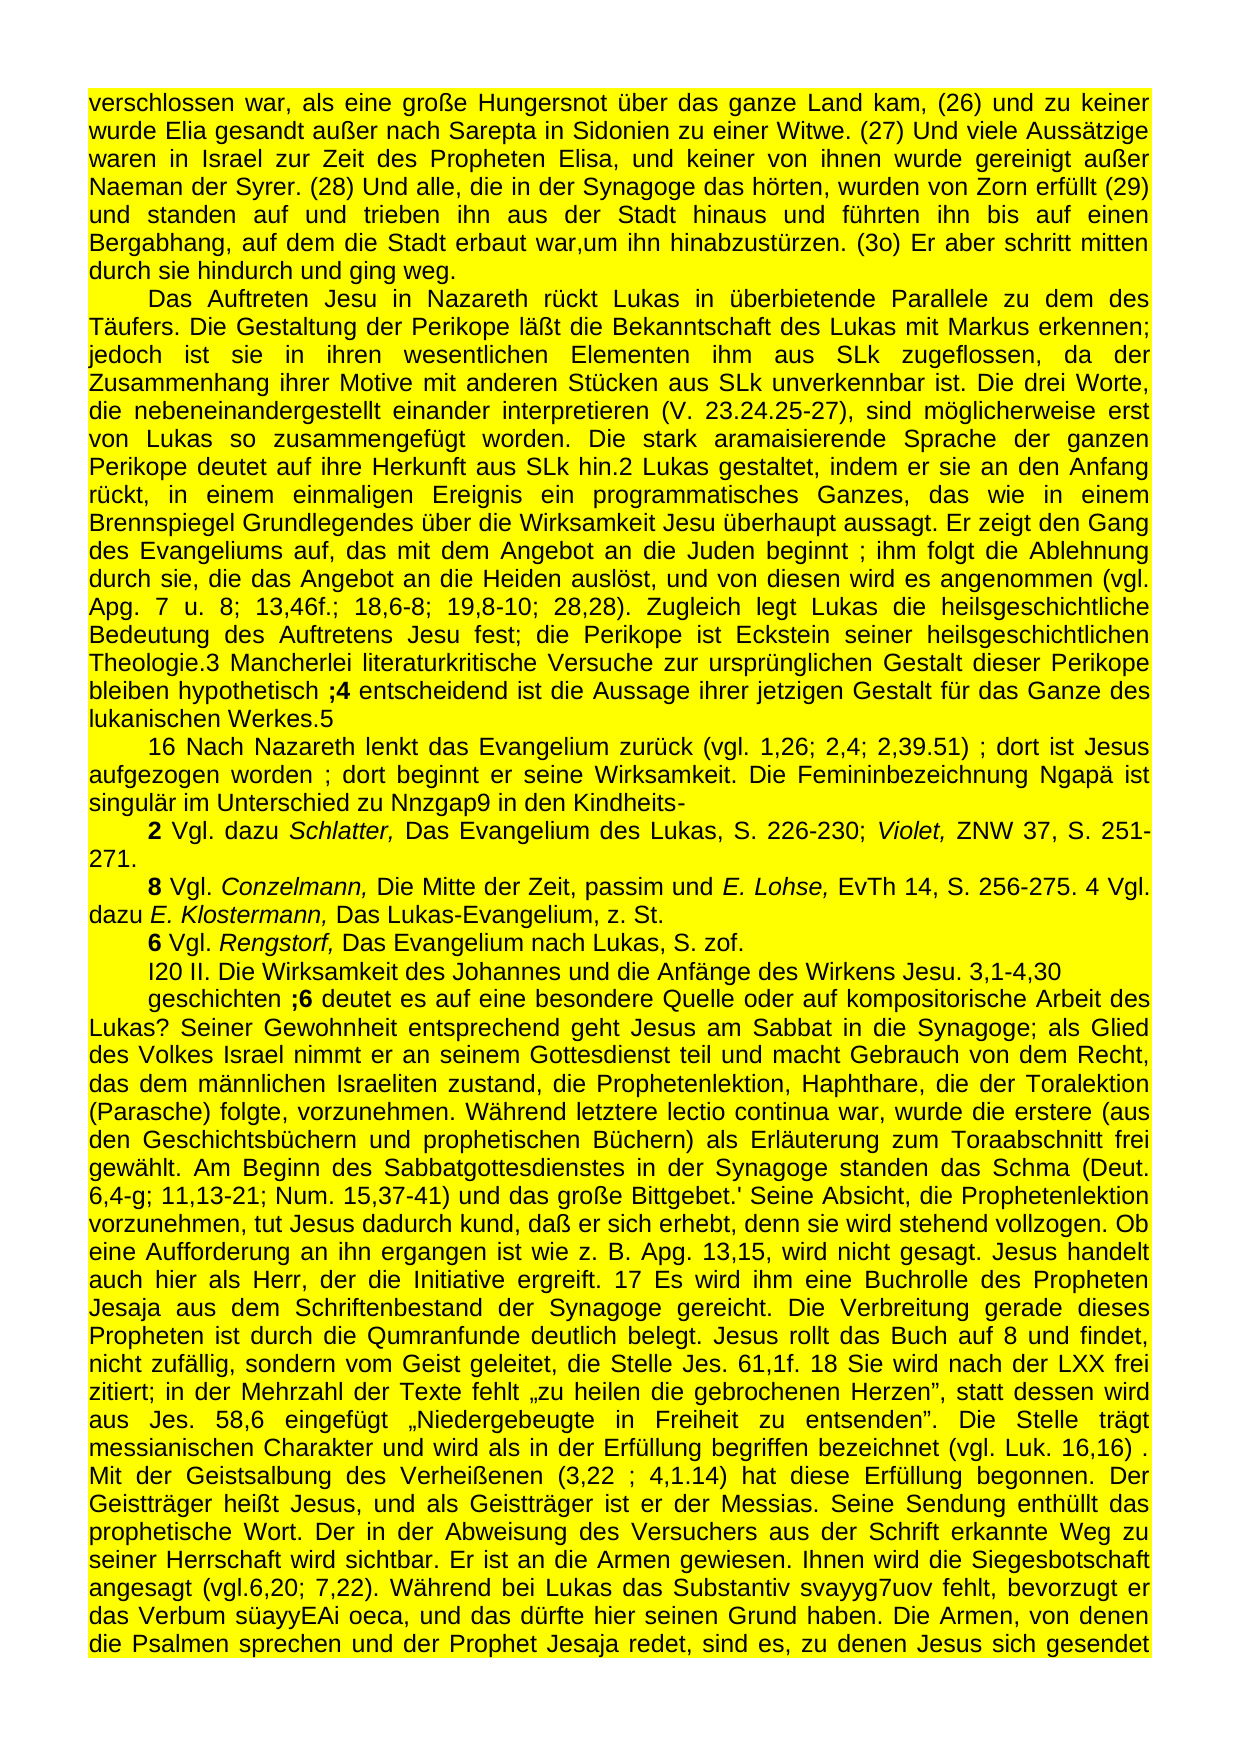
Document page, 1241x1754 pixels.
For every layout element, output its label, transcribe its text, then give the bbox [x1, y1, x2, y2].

text 8 Vgl. Conzelmann, Die Mitte der Zeit, passim und E. Lohse, EvTh 14, S. 256-275. 4 Vgl. dazu E. Klostermann, Das Lukas-Evangelium, z. St. [88, 873, 1152, 929]
text 16 Nach Nazareth lenkt das Evangelium zurück (vgl. 1,26; 2,4; 2,39.51) ; dort ist Jesus aufgezogen worden ; dort beginnt er seine Wirksamkeit. Die Femininbezeichnung Ngapä ist singulär im Unterschied zu Nnzgap9 in den Kindheits‑ [88, 733, 1152, 817]
text Das Auftreten Jesu in Nazareth rückt Lukas in überbietende Parallele zu dem des Täufers. Die Gestaltung der Perikope läßt die Bekanntschaft des Lukas mit Markus erkennen; jedoch ist sie in ihren wesentlichen Elementen ihm aus SLk zugeflossen, da der Zusammenhang ihrer Motive mit anderen Stücken aus SLk unverkennbar ist. Die drei Worte, die nebeneinandergestellt einander interpretieren (V. 23.24.25-27), sind möglicherweise erst von Lukas so zusammengefügt worden. Die stark aramaisierende Sprache der ganzen Perikope deutet auf ihre Herkunft aus SLk hin.2 Lukas gestaltet, indem er sie an den Anfang rückt, in einem einmaligen Ereignis ein programmatisches Ganzes, das wie in einem Brennspiegel Grundlegendes über die Wirksamkeit Jesu überhaupt aussagt. Er zeigt den Gang des Evangeliums auf, das mit dem Angebot an die Juden beginnt ; ihm folgt die Ablehnung durch sie, die das Angebot an die Heiden auslöst, und von diesen wird es angenommen (vgl. Apg. 7 u. 8; 13,46f.; 18,6-8; 19,8-10; 28,28). Zugleich legt Lukas die heilsgeschichtliche Bedeutung des Auftretens Jesu fest; die Perikope ist Eckstein seiner heilsgeschichtlichen Theologie.3 Mancherlei literaturkritische Versuche zur ursprünglichen Gestalt dieser Perikope bleiben hypothetisch ;4 entscheidend ist die Aussage ihrer jetzigen Gestalt für das Ganze des lukanischen Werkes.5 [88, 285, 1152, 733]
text geschichten ;6 deutet es auf eine besondere Quelle oder auf kompositorische Arbeit des Lukas? Seiner Gewohnheit entsprechend geht Jesus am Sabbat in die Synagoge; als Glied des Volkes Israel nimmt er an seinem Gottesdienst teil und macht Gebrauch von dem Recht, das dem männlichen Israeliten zustand, die Prophetenlektion, Haphthare, die der Toralektion (Parasche) folgte, vorzunehmen. Während letztere lectio continua war, wurde die erstere (aus den Geschichtsbüchern und prophetischen Büchern) als Erläuterung zum Toraabschnitt frei gewählt. Am Beginn des Sabbatgottesdienstes in der Synagoge standen das Schma (Deut. 6,4-g; 11,13-21; Num. 15,37-41) und das große Bittgebet.' Seine Absicht, die Prophetenlektion vorzunehmen, tut Jesus dadurch kund, daß er sich erhebt, denn sie wird stehend vollzogen. Ob eine Aufforderung an ihn ergangen ist wie z. B. Apg. 13,15, wird nicht gesagt. Jesus handelt auch hier als Herr, der die Initiative ergreift. 17 Es wird ihm eine Buchrolle des Propheten Jesaja aus dem Schriftenbestand der Synagoge gereicht. Die Verbreitung gerade dieses Propheten ist durch die Qumranfunde deutlich belegt. Jesus rollt das Buch auf 8 und findet, nicht zufällig, sondern vom Geist geleitet, die Stelle Jes. 61,1f. 18 Sie wird nach der LXX frei zitiert; in der Mehrzahl der Texte fehlt „zu heilen die gebrochenen Herzen”, statt dessen wird aus Jes. 58,6 eingefügt „Niedergebeugte in Freiheit zu entsenden”. Die Stelle trägt messianischen Charakter und wird als in der Erfüllung begriffen bezeichnet (vgl. Luk. 16,16) . Mit der Geistsalbung des Verheißenen (3,22 ; 4,1.14) hat diese Erfüllung begonnen. Der Geistträger heißt Jesus, und als Geistträger ist er der Messias. Seine Sendung enthüllt das prophetische Wort. Der in der Abweisung des Versuchers aus der Schrift erkannte Weg zu seiner Herrschaft wird sichtbar. Er ist an die Armen gewiesen. Ihnen wird die Siegesbotschaft angesagt (vgl.6,20; 7,22). Während bei Lukas das Substantiv svayyg7uov fehlt, bevorzugt er das Verbum süayyEAi oeca, und das dürfte hier seinen Grund haben. Die Armen, von denen die Psalmen sprechen und der Prophet Jesaja redet, sind es, zu denen Jesus sich gesendet [88, 985, 1152, 1658]
text 2 Vgl. dazu Schlatter, Das Evangelium des Lukas, S. 226-230; Violet, ZNW 37, S. 251-271. [88, 817, 1152, 873]
text I20 II. Die Wirksamkeit des Johannes und die Anfänge des Wirkens Jesu. 3,1-4,30 [88, 957, 1152, 985]
list verschlossen war, als eine große Hungersnot über das ganze Land kam, (26) und zu keiner wurde Elia gesandt außer nach Sarepta in Sidonien zu einer Witwe. (27) Und viele Aussätzige waren in Israel zur Zeit des Propheten Elisa, und keiner von ihnen wurde gereinigt außer Naeman der Syrer. (28) Und alle, die in der Synagoge das hörten, wurden von Zorn erfüllt (29) und standen auf und trieben ihn aus der Stadt hinaus und führten ihn bis auf einen Bergabhang, auf dem die Stadt erbaut war,um ihn hinabzustürzen. (3o) Er aber schritt mitten durch sie hindurch und ging weg. [88, 88, 1152, 285]
text 6 Vgl. Rengstorf, Das Evangelium nach Lukas, S. zof. [88, 929, 1152, 957]
